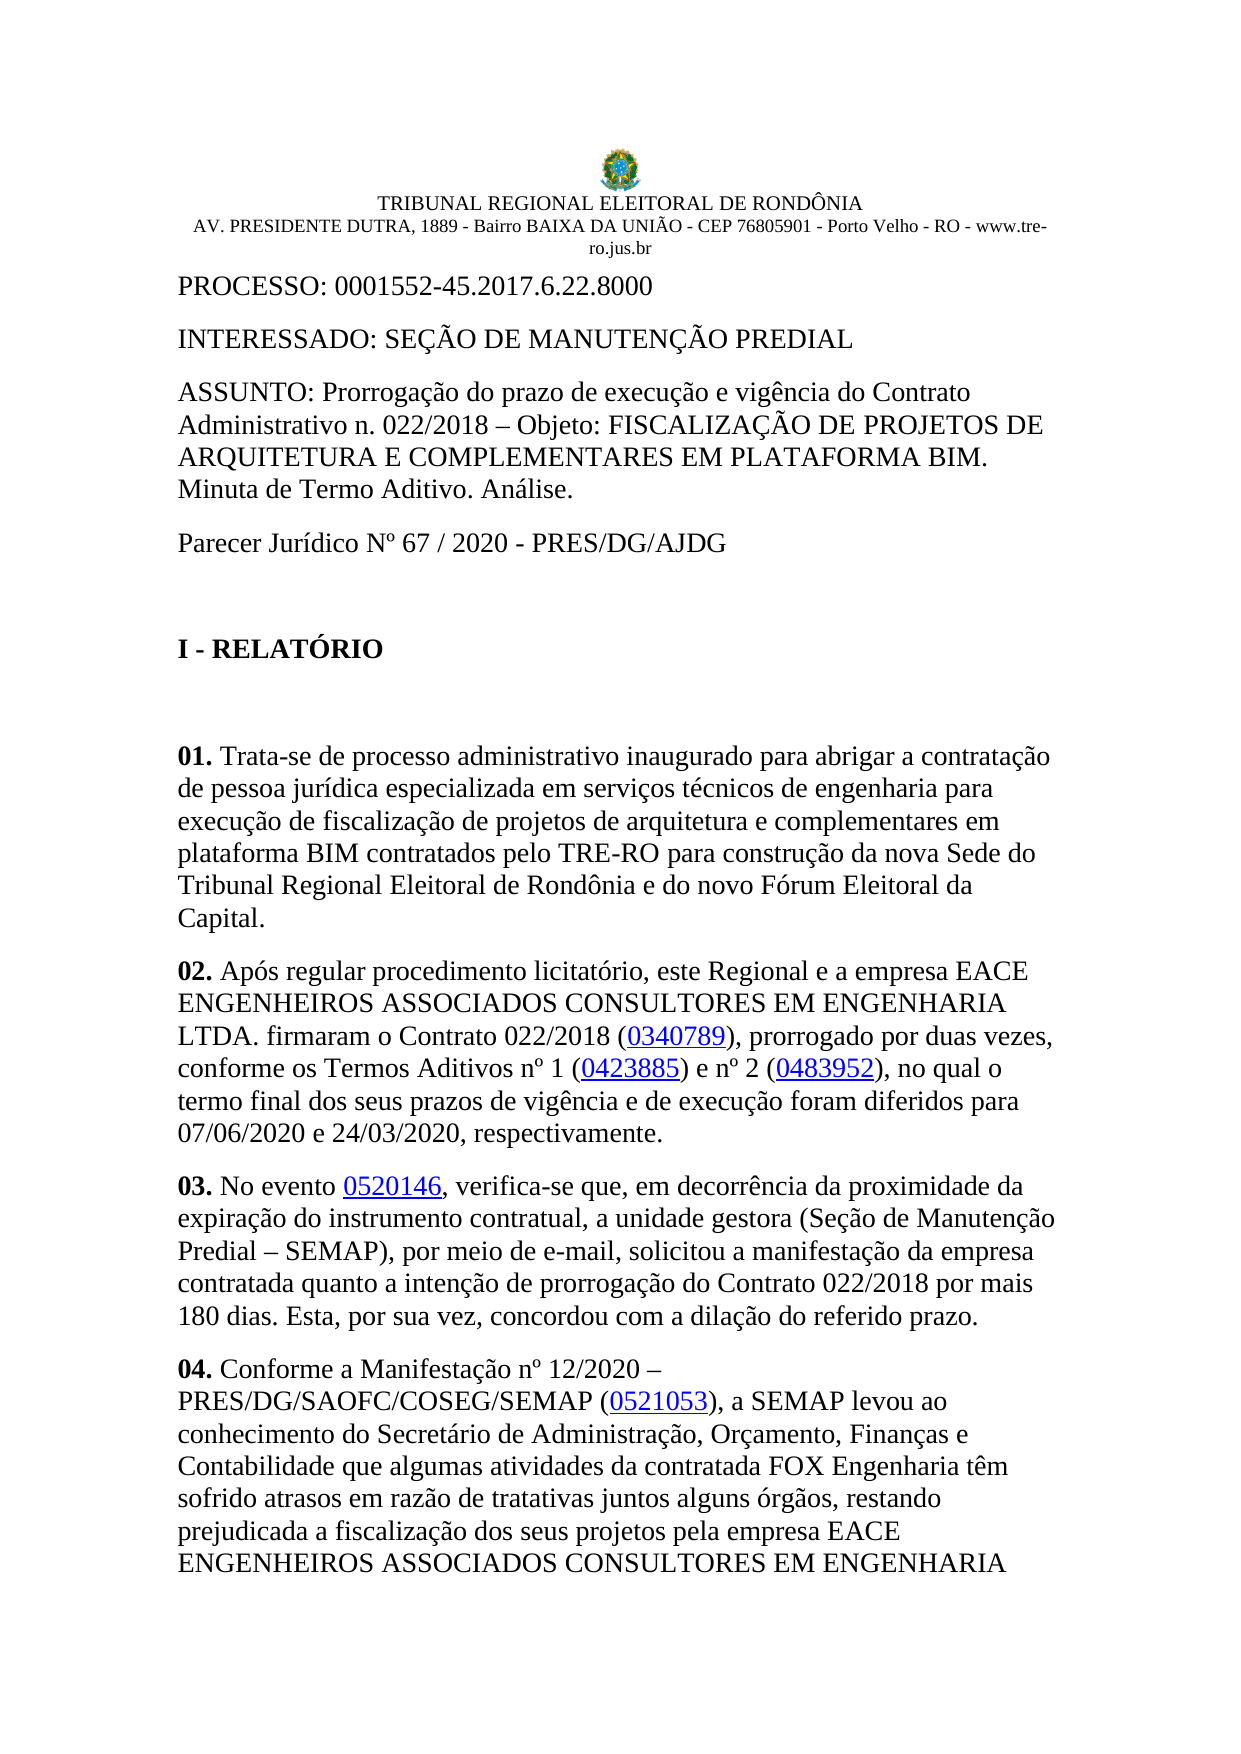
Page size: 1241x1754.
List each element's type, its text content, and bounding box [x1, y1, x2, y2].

text I - RELATÓRIO [177, 632, 1063, 665]
text AV. PRESIDENTE DUTRA, 1889 - Bairro BAIXA DA UNIÃO - CEP 76805901 - Porto Velho - RO - www.tre-ro.jus.br [177, 215, 1063, 258]
text 04. Conforme a Manifestação nº 12/2020 – PRES/DG/SAOFC/COSEG/SEMAP (0521053), a SEMAP levou ao conhecimento do Secretário de Administração, Orçamento, Finanças e Contabilidade que algumas atividades da contratada FOX Engenharia têm sofrido atrasos em razão de tratativas juntos alguns órgãos, restando prejudicada a fiscalização dos seus projetos pela empresa EACE ENGENHEIROS ASSOCIADOS CONSULTORES EM ENGENHARIA [177, 1352, 1063, 1579]
text ASSUNTO: Prorrogação do prazo de execução e vigência do Contrato Administrativo n. 022/2018 – Objeto: FISCALIZAÇÃO DE PROJETOS DE ARQUITETURA E COMPLEMENTARES EM PLATAFORMA BIM. Minuta de Termo Aditivo. Análise. [177, 375, 1063, 505]
text TRIBUNAL REGIONAL ELEITORAL DE RONDÔNIA [177, 191, 1063, 215]
text INTERESSADO: SEÇÃO DE MANUTENÇÃO PREDIAL [177, 322, 1063, 354]
text PROCESSO: 0001552-45.2017.6.22.8000 [177, 269, 1063, 301]
text Parecer Jurídico Nº 67 / 2020 - PRES/DG/AJDG [177, 526, 1063, 558]
text 02. Após regular procedimento licitatório, este Regional e a empresa EACE ENGENHEIROS ASSOCIADOS CONSULTORES EM ENGENHARIA LTDA. firmaram o Contrato 022/2018 (0340789), prorrogado por duas vezes, conforme os Termos Aditivos nº 1 (0423885) e nº 2 (0483952), no qual o termo final dos seus prazos de vigência e de execução foram diferidos para 07/06/2020 e 24/03/2020, respectivamente. [177, 954, 1063, 1148]
text 03. No evento 0520146, verifica-se que, em decorrência da proximidade da expiração do instrumento contratual, a unidade gestora (Seção de Manutenção Predial – SEMAP), por meio de e-mail, solicitou a manifestação da empresa contratada quanto a intenção de prorrogação do Contrato 022/2018 por mais 180 dias. Esta, por sua vez, concordou com a dilação do referido prazo. [177, 1169, 1063, 1331]
text 01. Trata-se de processo administrativo inaugurado para abrigar a contratação de pessoa jurídica especializada em serviços técnicos de engenharia para execução de fiscalização de projetos de arquitetura e complementares em plataforma BIM contratados pelo TRE-RO para construção da nova Sede do Tribunal Regional Eleitoral de Rondônia e do novo Fórum Eleitoral da Capital. [177, 739, 1063, 933]
